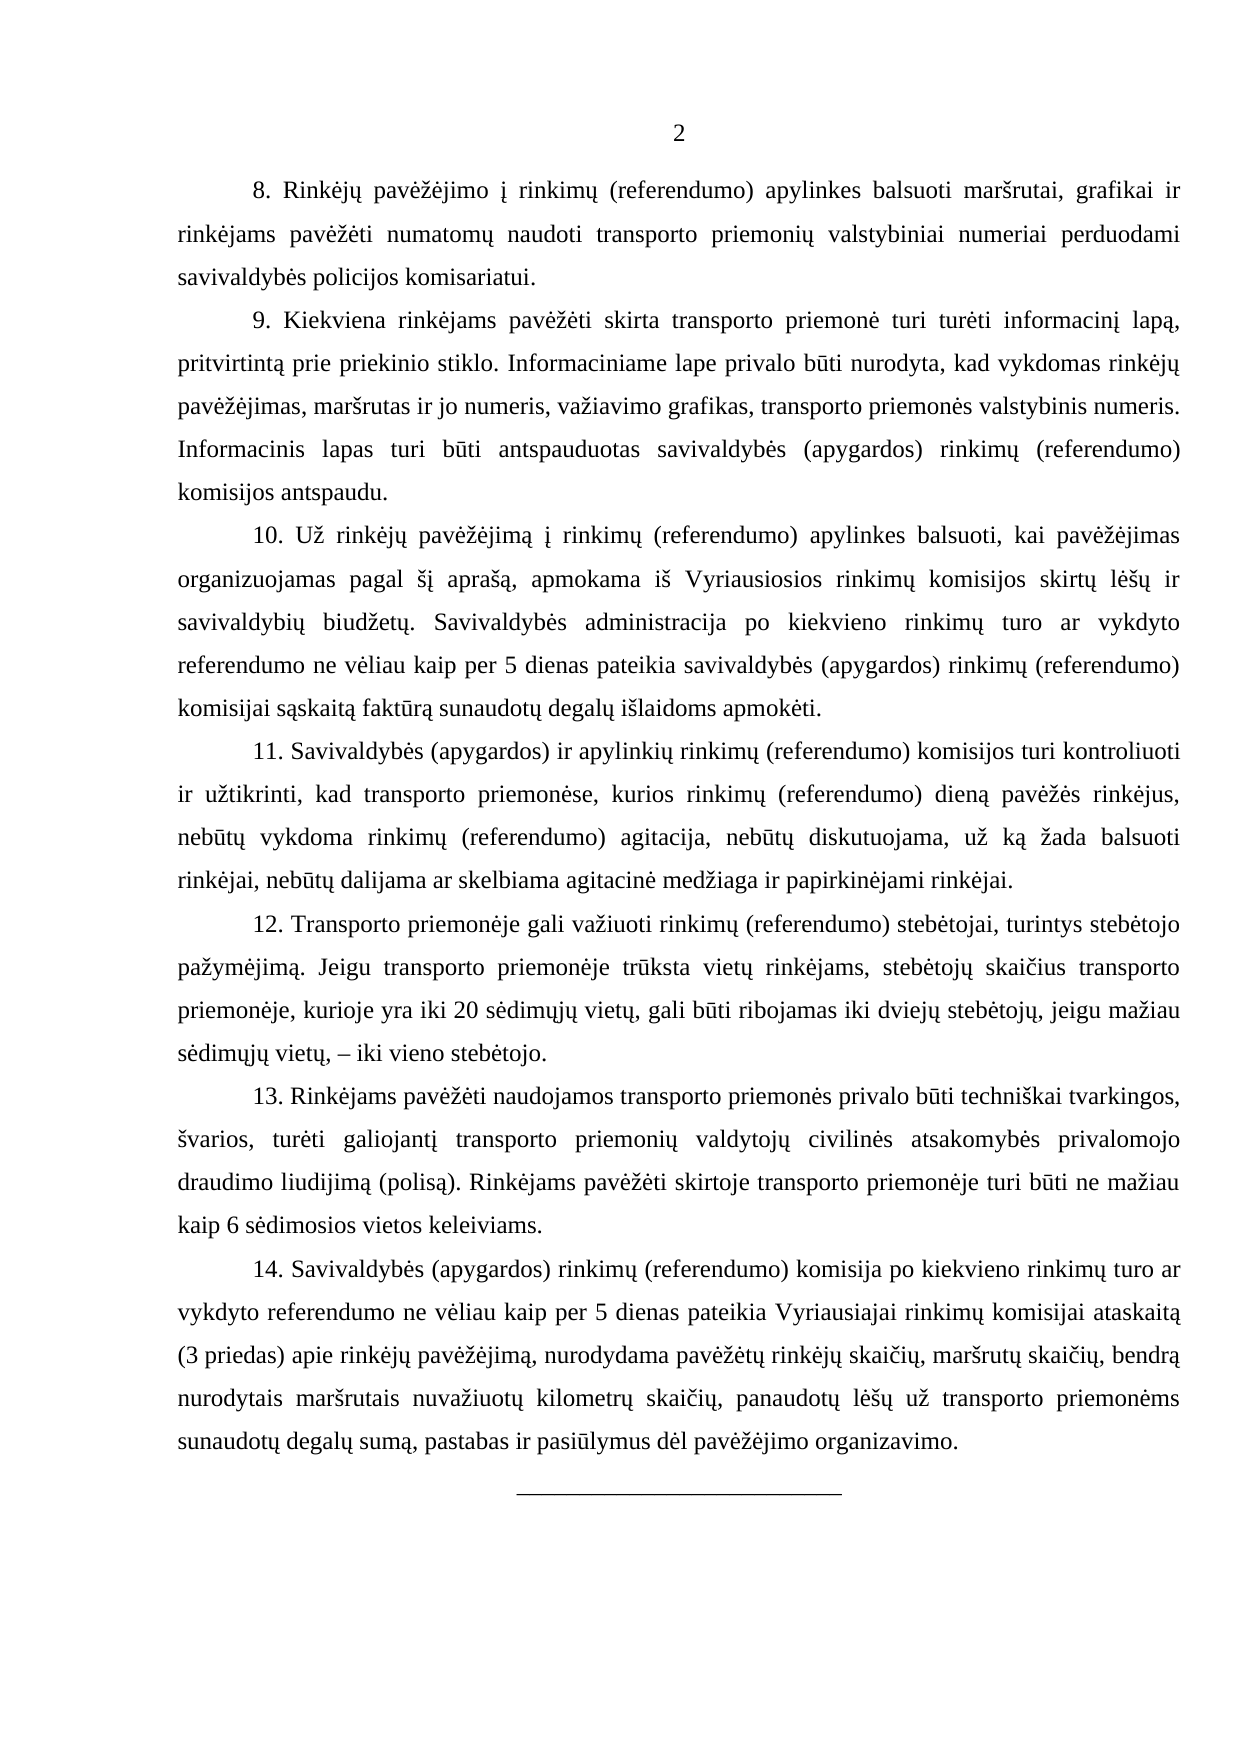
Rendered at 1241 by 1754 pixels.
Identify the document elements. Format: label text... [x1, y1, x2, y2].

text __________________________ [177, 1469, 1181, 1498]
text 12. Transporto priemonėje gali važiuoti rinkimų (referendumo) stebėtojai, turintys stebėtojo pažymėjimą. Jeigu transporto priemonėje trūksta vietų rinkėjams, stebėtojų skaičius transporto priemonėje, kurioje yra iki 20 sėdimųjų vietų, gali būti ribojamas iki dviejų stebėtojų, jeigu mažiau sėdimųjų vietų, – iki vieno stebėtojo. [177, 909, 1181, 1067]
text 13. Rinkėjams pavėžėti naudojamos transporto priemonės privalo būti techniškai tvarkingos, švarios, turėti galiojantį transporto priemonių valdytojų civilinės atsakomybės privalomojo draudimo liudijimą (polisą). Rinkėjams pavėžėti skirtoje transporto priemonėje turi būti ne mažiau kaip 6 sėdimosios vietos keleiviams. [177, 1081, 1181, 1239]
text 14. Savivaldybės (apygardos) rinkimų (referendumo) komisija po kiekvieno rinkimų turo ar vykdyto referendumo ne vėliau kaip per 5 dienas pateikia Vyriausiajai rinkimų komisijai ataskaitą (3 priedas) apie rinkėjų pavėžėjimą, nurodydama pavėžėtų rinkėjų skaičių, maršrutų skaičių, bendrą nurodytais maršrutais nuvažiuotų kilometrų skaičių, panaudotų lėšų už transporto priemonėms sunaudotų degalų sumą, pastabas ir pasiūlymus dėl pavėžėjimo organizavimo. [177, 1254, 1181, 1455]
text 8. Rinkėjų pavėžėjimo į rinkimų (referendumo) apylinkes balsuoti maršrutai, grafikai ir rinkėjams pavėžėti numatomų naudoti transporto priemonių valstybiniai numeriai perduodami savivaldybės policijos komisariatui. [177, 176, 1181, 291]
text 9. Kiekviena rinkėjams pavėžėti skirta transporto priemonė turi turėti informacinį lapą, pritvirtintą prie priekinio stiklo. Informaciniame lape privalo būti nurodyta, kad vykdomas rinkėjų pavėžėjimas, maršrutas ir jo numeris, važiavimo grafikas, transporto priemonės valstybinis numeris. Informacinis lapas turi būti antspauduotas savivaldybės (apygardos) rinkimų (referendumo) komisijos antspaudu. [177, 305, 1181, 506]
text 11. Savivaldybės (apygardos) ir apylinkių rinkimų (referendumo) komisijos turi kontroliuoti ir užtikrinti, kad transporto priemonėse, kurios rinkimų (referendumo) dieną pavėžės rinkėjus, nebūtų vykdoma rinkimų (referendumo) agitacija, nebūtų diskutuojama, už ką žada balsuoti rinkėjai, nebūtų dalijama ar skelbiama agitacinė medžiaga ir papirkinėjami rinkėjai. [177, 736, 1181, 894]
text 10. Už rinkėjų pavėžėjimą į rinkimų (referendumo) apylinkes balsuoti, kai pavėžėjimas organizuojamas pagal šį aprašą, apmokama iš Vyriausiosios rinkimų komisijos skirtų lėšų ir savivaldybių biudžetų. Savivaldybės administracija po kiekvieno rinkimų turo ar vykdyto referendumo ne vėliau kaip per 5 dienas pateikia savivaldybės (apygardos) rinkimų (referendumo) komisijai sąskaitą faktūrą sunaudotų degalų išlaidoms apmokėti. [177, 521, 1181, 722]
